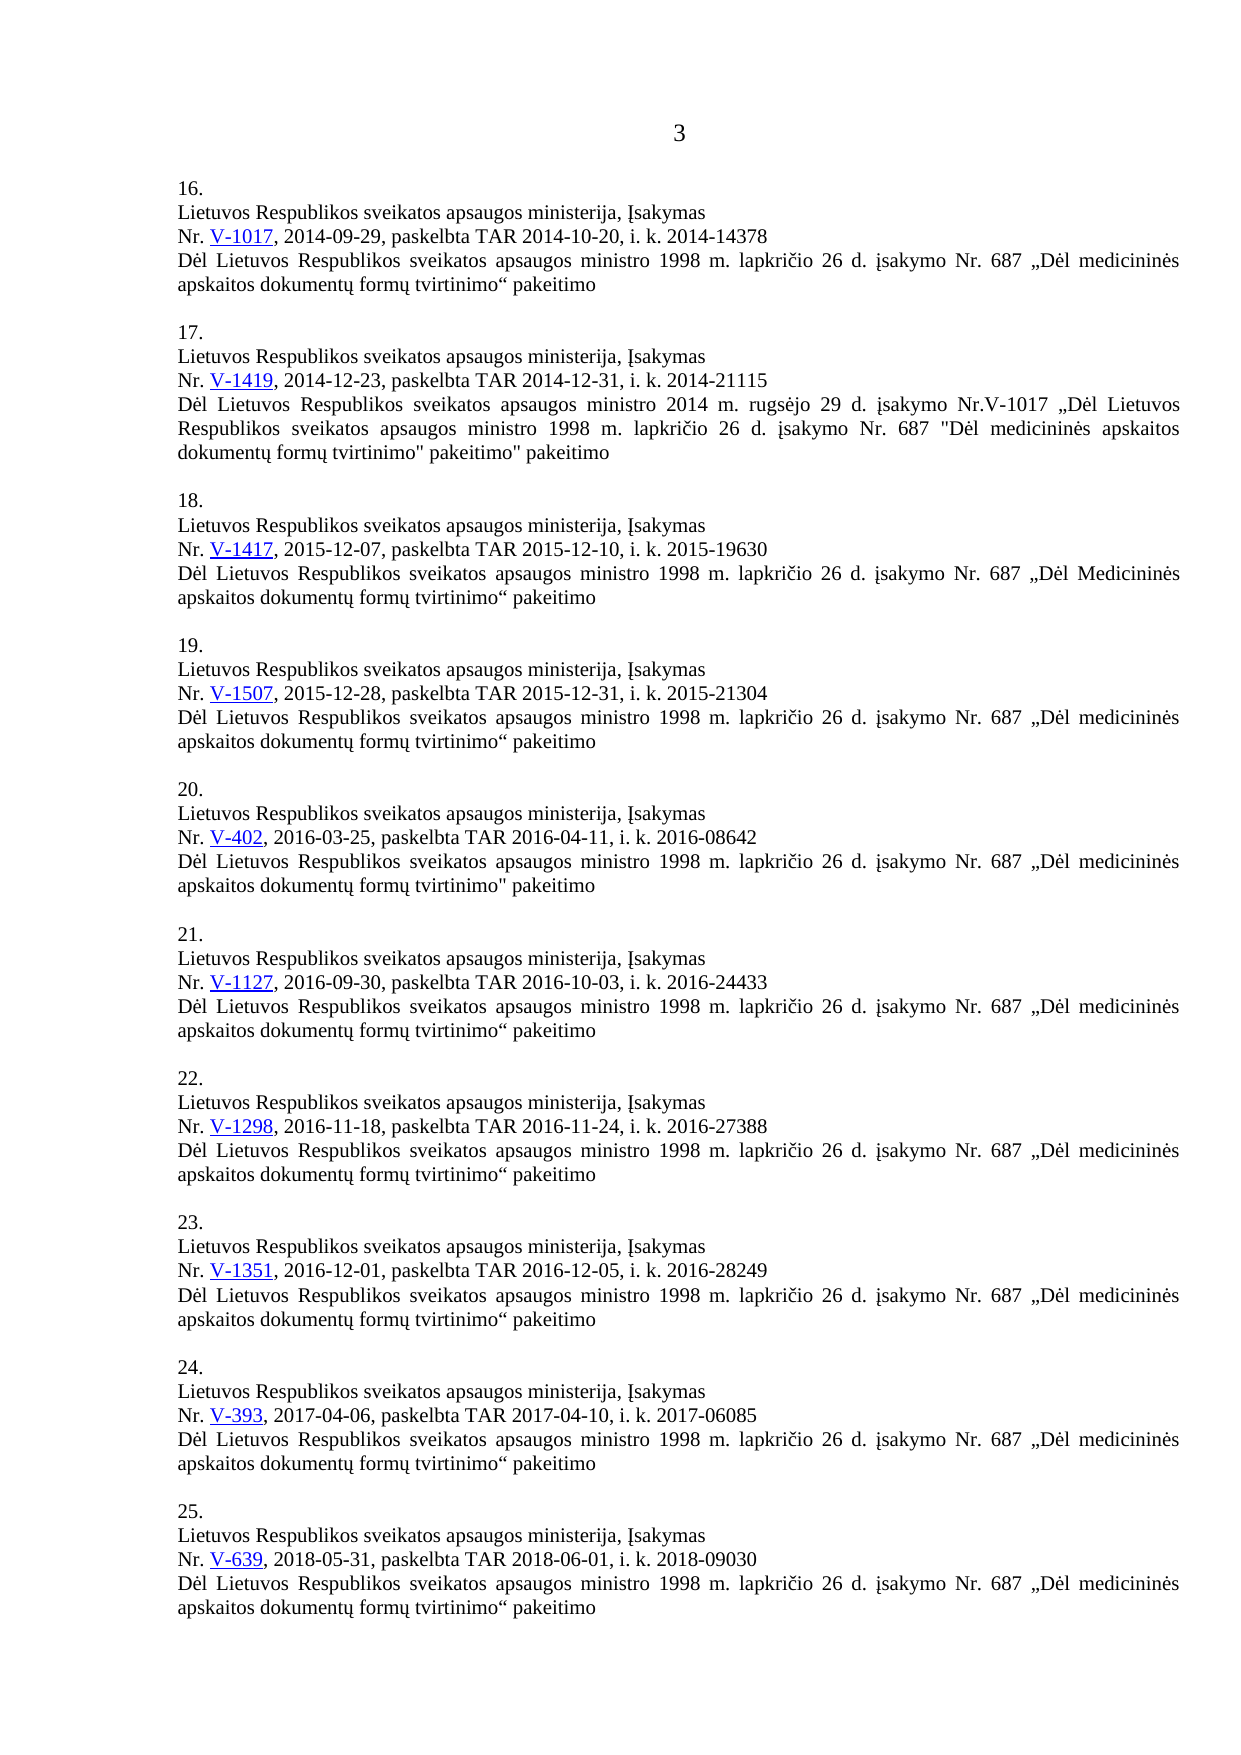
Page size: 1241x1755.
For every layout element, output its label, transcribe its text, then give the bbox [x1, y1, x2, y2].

text Nr. V-402, 2016-03-25, paskelbta TAR 2016-04-11, i. k. 2016-08642 [177, 825, 1181, 849]
text 25. [177, 1499, 1181, 1523]
text Dėl Lietuvos Respublikos sveikatos apsaugos ministro 1998 m. lapkričio 26 d. įsakymo Nr. 687 „Dėl medicininės apskaitos dokumentų formų tvirtinimo“ pakeitimo [177, 994, 1181, 1042]
text Dėl Lietuvos Respublikos sveikatos apsaugos ministro 2014 m. rugsėjo 29 d. įsakymo Nr.V-1017 „Dėl Lietuvos Respublikos sveikatos apsaugos ministro 1998 m. lapkričio 26 d. įsakymo Nr. 687 "Dėl medicininės apskaitos dokumentų formų tvirtinimo" pakeitimo" pakeitimo [177, 392, 1181, 464]
text Lietuvos Respublikos sveikatos apsaugos ministerija, Įsakymas [177, 1379, 1181, 1403]
text Nr. V-1419, 2014-12-23, paskelbta TAR 2014-12-31, i. k. 2014-21115 [177, 368, 1181, 392]
text Dėl Lietuvos Respublikos sveikatos apsaugos ministro 1998 m. lapkričio 26 d. įsakymo Nr. 687 „Dėl Medicininės apskaitos dokumentų formų tvirtinimo“ pakeitimo [177, 561, 1181, 609]
text Nr. V-1351, 2016-12-01, paskelbta TAR 2016-12-05, i. k. 2016-28249 [177, 1258, 1181, 1282]
text 19. [177, 633, 1181, 657]
text 16. [177, 176, 1181, 200]
text Dėl Lietuvos Respublikos sveikatos apsaugos ministro 1998 m. lapkričio 26 d. įsakymo Nr. 687 „Dėl medicininės apskaitos dokumentų formų tvirtinimo“ pakeitimo [177, 1571, 1181, 1619]
text Nr. V-1127, 2016-09-30, paskelbta TAR 2016-10-03, i. k. 2016-24433 [177, 970, 1181, 994]
text Lietuvos Respublikos sveikatos apsaugos ministerija, Įsakymas [177, 801, 1181, 825]
text 21. [177, 922, 1181, 946]
text Nr. V-639, 2018-05-31, paskelbta TAR 2018-06-01, i. k. 2018-09030 [177, 1547, 1181, 1571]
text Lietuvos Respublikos sveikatos apsaugos ministerija, Įsakymas [177, 512, 1181, 537]
text Dėl Lietuvos Respublikos sveikatos apsaugos ministro 1998 m. lapkričio 26 d. įsakymo Nr. 687 „Dėl medicininės apskaitos dokumentų formų tvirtinimo“ pakeitimo [177, 1427, 1181, 1475]
text Lietuvos Respublikos sveikatos apsaugos ministerija, Įsakymas [177, 200, 1181, 224]
text Nr. V-1017, 2014-09-29, paskelbta TAR 2014-10-20, i. k. 2014-14378 [177, 224, 1181, 248]
text Dėl Lietuvos Respublikos sveikatos apsaugos ministro 1998 m. lapkričio 26 d. įsakymo Nr. 687 „Dėl medicininės apskaitos dokumentų formų tvirtinimo“ pakeitimo [177, 248, 1181, 296]
text Lietuvos Respublikos sveikatos apsaugos ministerija, Įsakymas [177, 344, 1181, 368]
text 18. [177, 488, 1181, 512]
text Lietuvos Respublikos sveikatos apsaugos ministerija, Įsakymas [177, 657, 1181, 681]
text 20. [177, 777, 1181, 801]
text Lietuvos Respublikos sveikatos apsaugos ministerija, Įsakymas [177, 1090, 1181, 1114]
text Nr. V-1507, 2015-12-28, paskelbta TAR 2015-12-31, i. k. 2015-21304 [177, 681, 1181, 705]
text Dėl Lietuvos Respublikos sveikatos apsaugos ministro 1998 m. lapkričio 26 d. įsakymo Nr. 687 „Dėl medicininės apskaitos dokumentų formų tvirtinimo“ pakeitimo [177, 705, 1181, 753]
text Lietuvos Respublikos sveikatos apsaugos ministerija, Įsakymas [177, 1234, 1181, 1258]
text Nr. V-1298, 2016-11-18, paskelbta TAR 2016-11-24, i. k. 2016-27388 [177, 1114, 1181, 1138]
text Lietuvos Respublikos sveikatos apsaugos ministerija, Įsakymas [177, 1523, 1181, 1547]
text Dėl Lietuvos Respublikos sveikatos apsaugos ministro 1998 m. lapkričio 26 d. įsakymo Nr. 687 „Dėl medicininės apskaitos dokumentų formų tvirtinimo" pakeitimo [177, 849, 1181, 897]
text 17. [177, 320, 1181, 344]
text Lietuvos Respublikos sveikatos apsaugos ministerija, Įsakymas [177, 946, 1181, 970]
text Nr. V-1417, 2015-12-07, paskelbta TAR 2015-12-10, i. k. 2015-19630 [177, 537, 1181, 561]
text Dėl Lietuvos Respublikos sveikatos apsaugos ministro 1998 m. lapkričio 26 d. įsakymo Nr. 687 „Dėl medicininės apskaitos dokumentų formų tvirtinimo“ pakeitimo [177, 1282, 1181, 1331]
text 22. [177, 1066, 1181, 1090]
text Dėl Lietuvos Respublikos sveikatos apsaugos ministro 1998 m. lapkričio 26 d. įsakymo Nr. 687 „Dėl medicininės apskaitos dokumentų formų tvirtinimo“ pakeitimo [177, 1138, 1181, 1186]
text Nr. V-393, 2017-04-06, paskelbta TAR 2017-04-10, i. k. 2017-06085 [177, 1403, 1181, 1427]
text 23. [177, 1210, 1181, 1234]
text 24. [177, 1355, 1181, 1379]
